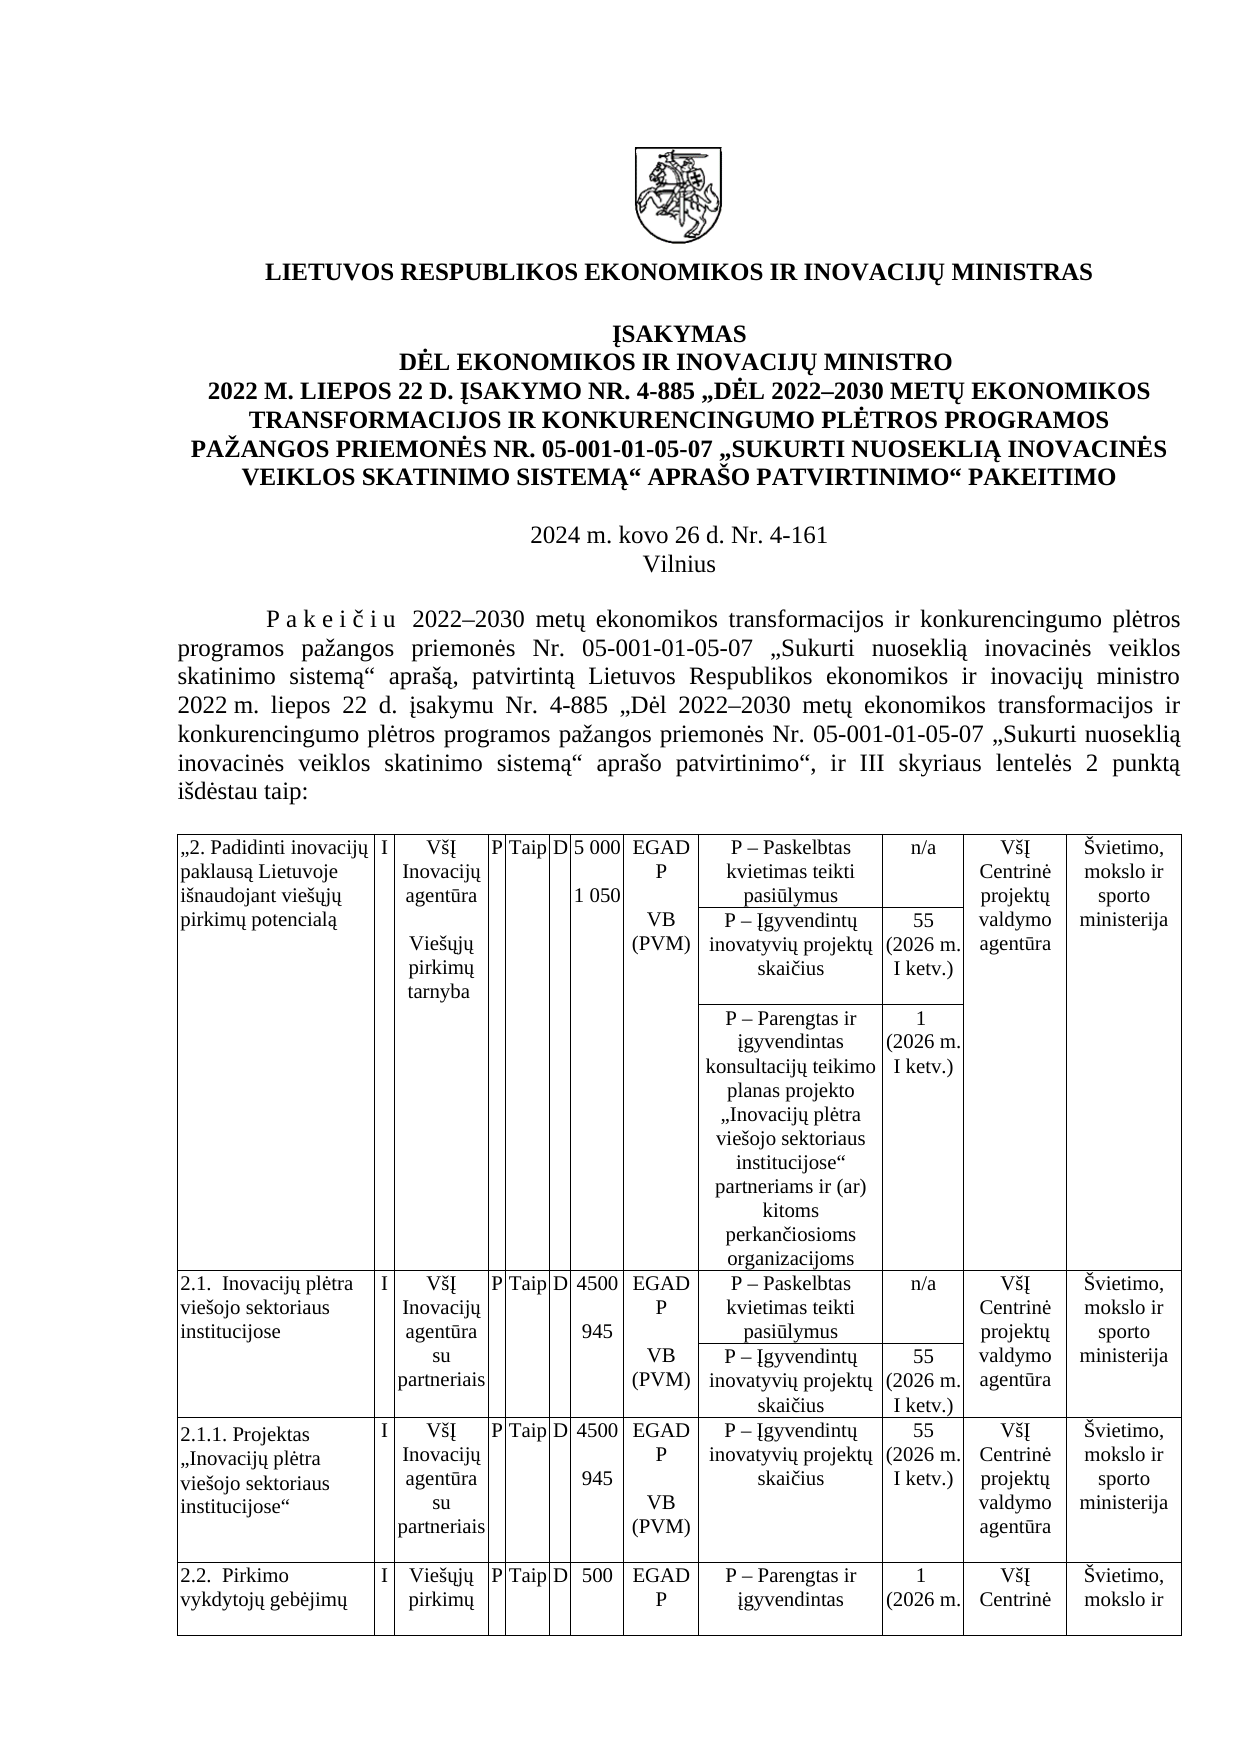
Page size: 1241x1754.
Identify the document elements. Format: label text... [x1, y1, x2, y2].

table_cell 2.2. Pirkimo vykdytojų gebėjimų [178, 1563, 374, 1635]
table_cell D [550, 1418, 570, 1562]
table_header Švietimo, mokslo ir sporto ministerija [1067, 835, 1181, 1270]
table_cell D [550, 1563, 570, 1635]
table_header P [489, 835, 505, 1270]
table_cell P [489, 1271, 505, 1417]
table_cell 2.1. Inovacijų plėtra viešojo sektoriaus institucijose [178, 1271, 374, 1417]
table_cell EGADP [624, 1563, 698, 1635]
table_cell P – Parengtas ir įgyvendintas konsultacijų teikimo planas projekto „Inovacijų plėtra viešojo sektoriaus institucijose“ partneriams ir (ar) kitoms perkančiosioms organizacijoms [699, 1005, 882, 1270]
table_cell 55 (2026 m. I ketv.) [883, 908, 963, 1004]
text DĖL EKONOMIKOS IR INOVACIJŲ MINISTRO 2022 M. LIEPOS 22 D. ĮSAKYMO NR. 4-885 „DĖL 2022–2030 METŲ EKONOMIKOS TRANSFORMACIJOS IR KONKURENCINGUMO PLĖTROS PROGRAMOS PAŽANGOS PRIEMONĖS NR. 05-001-01-05-07 „SUKURTI NUOSEKLIĄ INOVACINĖS VEIKLOS SKATINIMO SISTEMĄ“ APRAŠO PATVIRTINIMO“ PAKEITIMO [177, 347, 1181, 491]
table_cell 4500 945 [571, 1271, 623, 1417]
table_cell I [375, 1271, 394, 1417]
text 2024 m. kovo 26 d. Nr. 4-161 [177, 520, 1181, 549]
table_cell P – Parengtas ir įgyvendintas [699, 1563, 882, 1635]
table_cell 4500 945 [571, 1418, 623, 1562]
table_cell 1 (2026 m. I ketv.) [883, 1005, 963, 1270]
table_cell VšĮ Centrinė projektų valdymo agentūra [964, 1271, 1066, 1417]
table_header „2. Padidinti inovacijų paklausą Lietuvoje išnaudojant viešųjų pirkimų potencialą [178, 835, 374, 1270]
text ĮSAKYMAS [177, 319, 1181, 347]
table_header P – Paskelbtas kvietimas teikti pasiūlymus [699, 835, 882, 907]
table_cell 500 [571, 1563, 623, 1635]
table_header n/a [883, 835, 963, 907]
table_header VšĮ Inovacijų agentūra Viešųjų pirkimų tarnyba [395, 835, 488, 1270]
table_cell EGADP VB (PVM) [624, 1271, 698, 1417]
table_cell EGADP VB (PVM) [624, 1418, 698, 1562]
table_cell I [375, 1563, 394, 1635]
table_cell P [489, 1418, 505, 1562]
table_cell P – Paskelbtas kvietimas teikti pasiūlymus [699, 1271, 882, 1343]
table_cell D [550, 1271, 570, 1417]
table_header VšĮ Centrinė projektų valdymo agentūra [964, 835, 1066, 1270]
table_cell P – Įgyvendintų inovatyvių projektų skaičius [699, 1344, 882, 1417]
table_cell VšĮ Inovacijų agentūra su partneriais [395, 1271, 488, 1417]
table_cell P – Įgyvendintų inovatyvių projektų skaičius [699, 1418, 882, 1562]
table_header EGADP VB (PVM) [624, 835, 698, 1270]
table_cell 55 (2026 m. I ketv.) [883, 1418, 963, 1562]
table_cell Taip [506, 1271, 549, 1417]
table_cell P [489, 1563, 505, 1635]
text LIETUVOS RESPUBLIKOS Ekonomikos ir inovacijų MINISTRAS [177, 257, 1181, 286]
table_cell VšĮ Centrinė [964, 1563, 1066, 1635]
table_cell VšĮ Inovacijų agentūra su partneriais [395, 1418, 488, 1562]
table_cell P – Įgyvendintų inovatyvių projektų skaičius [699, 908, 882, 1004]
table_cell 1 (2026 m. [883, 1563, 963, 1635]
table_cell Švietimo, mokslo ir sporto ministerija [1067, 1418, 1181, 1562]
table_header D [550, 835, 570, 1270]
table_header Taip [506, 835, 549, 1270]
table_cell Taip [506, 1563, 549, 1635]
table_header I [375, 835, 394, 1270]
table_cell I [375, 1418, 394, 1562]
text Vilnius [177, 549, 1181, 577]
table_cell VšĮ Centrinė projektų valdymo agentūra [964, 1418, 1066, 1562]
table_cell Taip [506, 1418, 549, 1562]
table_header 5 000 1 050 [571, 835, 623, 1270]
table_cell n/a [883, 1271, 963, 1343]
text Pakeičiu 2022–2030 metų ekonomikos transformacijos ir konkurencingumo plėtros programos pažangos priemonės Nr. 05-001-01-05-07 „Sukurti nuoseklią inovacinės veiklos skatinimo sistemą“ aprašą, patvirtintą Lietuvos Respublikos ekonomikos ir inovacijų ministro 2022 m. liepos 22 d. įsakymu Nr. 4-885 „Dėl 2022–2030 metų ekonomikos transformacijos ir konkurencingumo plėtros programos pažangos priemonės Nr. 05-001-01-05-07 „Sukurti nuoseklią inovacinės veiklos skatinimo sistemą“ aprašo patvirtinimo“, ir III skyriaus lentelės 2 punktą išdėstau taip: [177, 604, 1181, 805]
table_cell 55 (2026 m. I ketv.) [883, 1344, 963, 1417]
table_cell Švietimo, mokslo ir sporto ministerija [1067, 1271, 1181, 1417]
table_cell Viešųjų pirkimų [395, 1563, 488, 1635]
table_cell 2.1.1. Projektas „Inovacijų plėtra viešojo sektoriaus institucijose“ [178, 1418, 374, 1562]
table_cell Švietimo, mokslo ir [1067, 1563, 1181, 1635]
